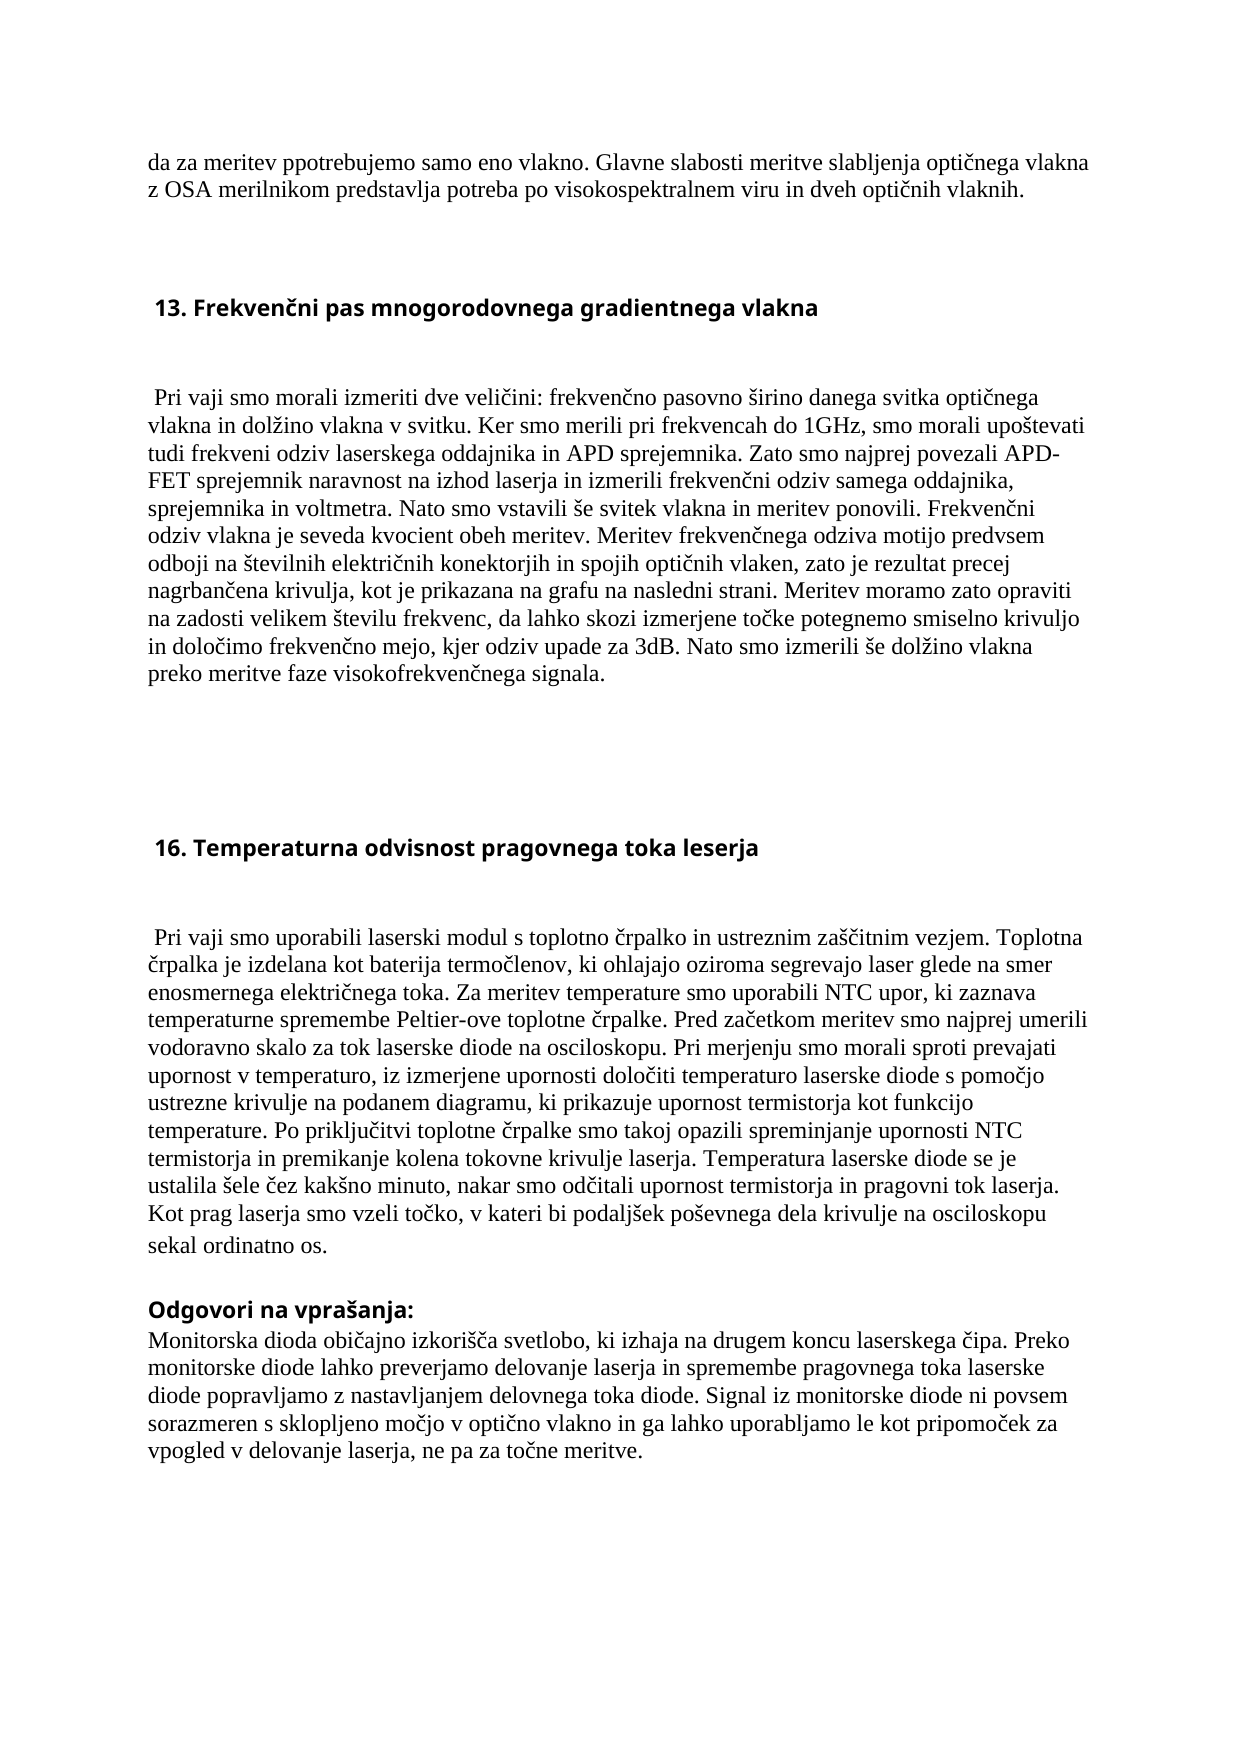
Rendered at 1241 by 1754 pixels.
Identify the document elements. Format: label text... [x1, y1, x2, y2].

text Pri vaji smo uporabili laserski modul s toplotno črpalko in ustreznim zaščitnim vezjem. Toplotna črpalka je izdelana kot baterija termočlenov, ki ohlajajo oziroma segrevajo laser glede na smer enosmernega električnega toka. Za meritev temperature smo uporabili NTC upor, ki zaznava temperaturne spremembe Peltier-ove toplotne črpalke. Pred začetkom meritev smo najprej umerili vodoravno skalo za tok laserske diode na osciloskopu. Pri merjenju smo morali sproti prevajati upornost v temperaturo, iz izmerjene upornosti določiti temperaturo laserske diode s pomočjo ustrezne krivulje na podanem diagramu, ki prikazuje upornost termistorja kot funkcijo temperature. Po priključitvi toplotne črpalke smo takoj opazili spreminjanje upornosti NTC termistorja in premikanje kolena tokovne krivulje laserja. Temperatura laserske diode se je ustalila šele čez kakšno minuto, nakar smo odčitali upornost termistorja in pragovni tok laserja. Kot prag laserja smo vzeli točko, v kateri bi podaljšek poševnega dela krivulje na osciloskopu sekal ordinatno os. [148, 923, 1093, 1260]
text 16. Temperaturna odvisnost pragovnega toka leserja [148, 831, 1093, 863]
text 13. Frekvenčni pas mnogorodovnega gradientnega vlakna [148, 292, 1093, 323]
text Monitorska dioda običajno izkorišča svetlobo, ki izhaja na drugem koncu laserskega čipa. Preko monitorske diode lahko preverjamo delovanje laserja in spremembe pragovnega toka laserske diode popravljamo z nastavljanjem delovnega toka diode. Signal iz monitorske diode ni povsem sorazmeren s sklopljeno močjo v optično vlakno in ga lahko uporabljamo le kot pripomoček za vpogled v delovanje laserja, ne pa za točne meritve. [148, 1326, 1093, 1464]
text da za meritev ppotrebujemo samo eno vlakno. Glavne slabosti meritve slabljenja optičnega vlakna z OSA merilnikom predstavlja potreba po visokospektralnem viru in dveh optičnih vlaknih. [148, 148, 1093, 203]
text Odgovori na vprašanja: [148, 1294, 1093, 1326]
text Pri vaji smo morali izmeriti dve veličini: frekvenčno pasovno širino danega svitka optičnega vlakna in dolžino vlakna v svitku. Ker smo merili pri frekvencah do 1GHz, smo morali upoštevati tudi frekveni odziv laserskega oddajnika in APD sprejemnika. Zato smo najprej povezali APD-FET sprejemnik naravnost na izhod laserja in izmerili frekvenčni odziv samega oddajnika, sprejemnika in voltmetra. Nato smo vstavili še svitek vlakna in meritev ponovili. Frekvenčni odziv vlakna je seveda kvocient obeh meritev. Meritev frekvenčnega odziva motijo predvsem odboji na številnih električnih konektorjih in spojih optičnih vlaken, zato je rezultat precej nagrbančena krivulja, kot je prikazana na grafu na nasledni strani. Meritev moramo zato opraviti na zadosti velikem številu frekvenc, da lahko skozi izmerjene točke potegnemo smiselno krivuljo in določimo frekvenčno mejo, kjer odziv upade za 3dB. Nato smo izmerili še dolžino vlakna preko meritve faze visokofrekvenčnega signala. [148, 383, 1093, 687]
